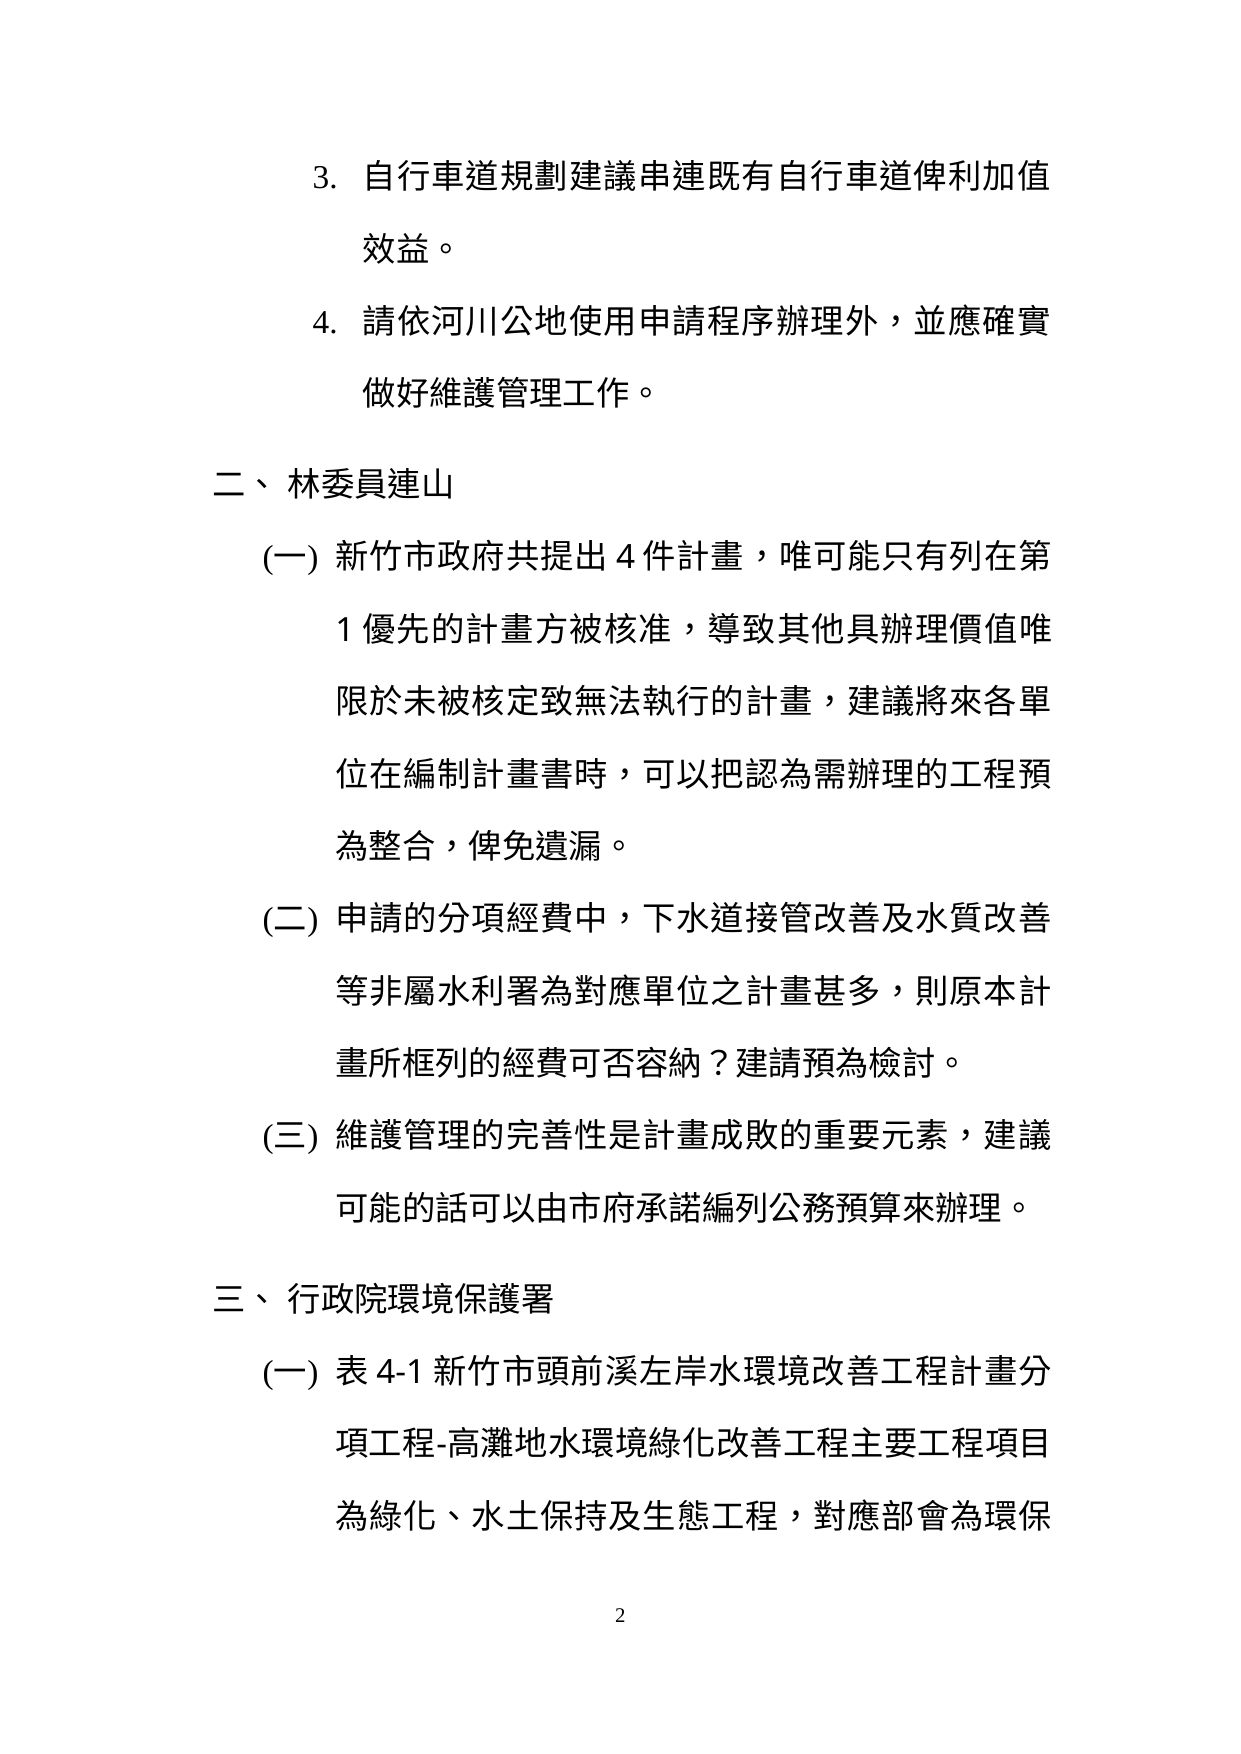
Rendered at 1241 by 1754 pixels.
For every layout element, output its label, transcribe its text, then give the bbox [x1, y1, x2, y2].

list 行政院環境保護署 [212, 1272, 1053, 1321]
list 維護管理的完善性是計畫成敗的重要元素，建議可能的話可以由市府承諾編列公務預算來辦理。 [262, 1109, 1053, 1229]
list 自行車道規劃建議串連既有自行車道俾利加值效益。 [312, 150, 1053, 271]
list 申請的分項經費中，下水道接管改善及水質改善等非屬水利署為對應單位之計畫甚多，則原本計畫所框列的經費可否容納？建請預為檢討。 [262, 892, 1053, 1085]
list 林委員連山 [212, 458, 1053, 506]
list 表4-1新竹市頭前溪左岸水環境改善工程計畫分項工程-高灘地水環境綠化改善工程主要工程項目為綠化、水土保持及生態工程，對應部會為環保 [262, 1344, 1053, 1538]
list 新竹市政府共提出4件計畫，唯可能只有列在第1優先的計畫方被核准，導致其他具辦理價值唯限於未被核定致無法執行的計畫，建議將來各單位在編制計畫書時，可以把認為需辦理的工程預為整合，俾免遺漏。 [262, 530, 1053, 868]
list 請依河川公地使用申請程序辦理外，並應確實做好維護管理工作。 [312, 294, 1053, 415]
